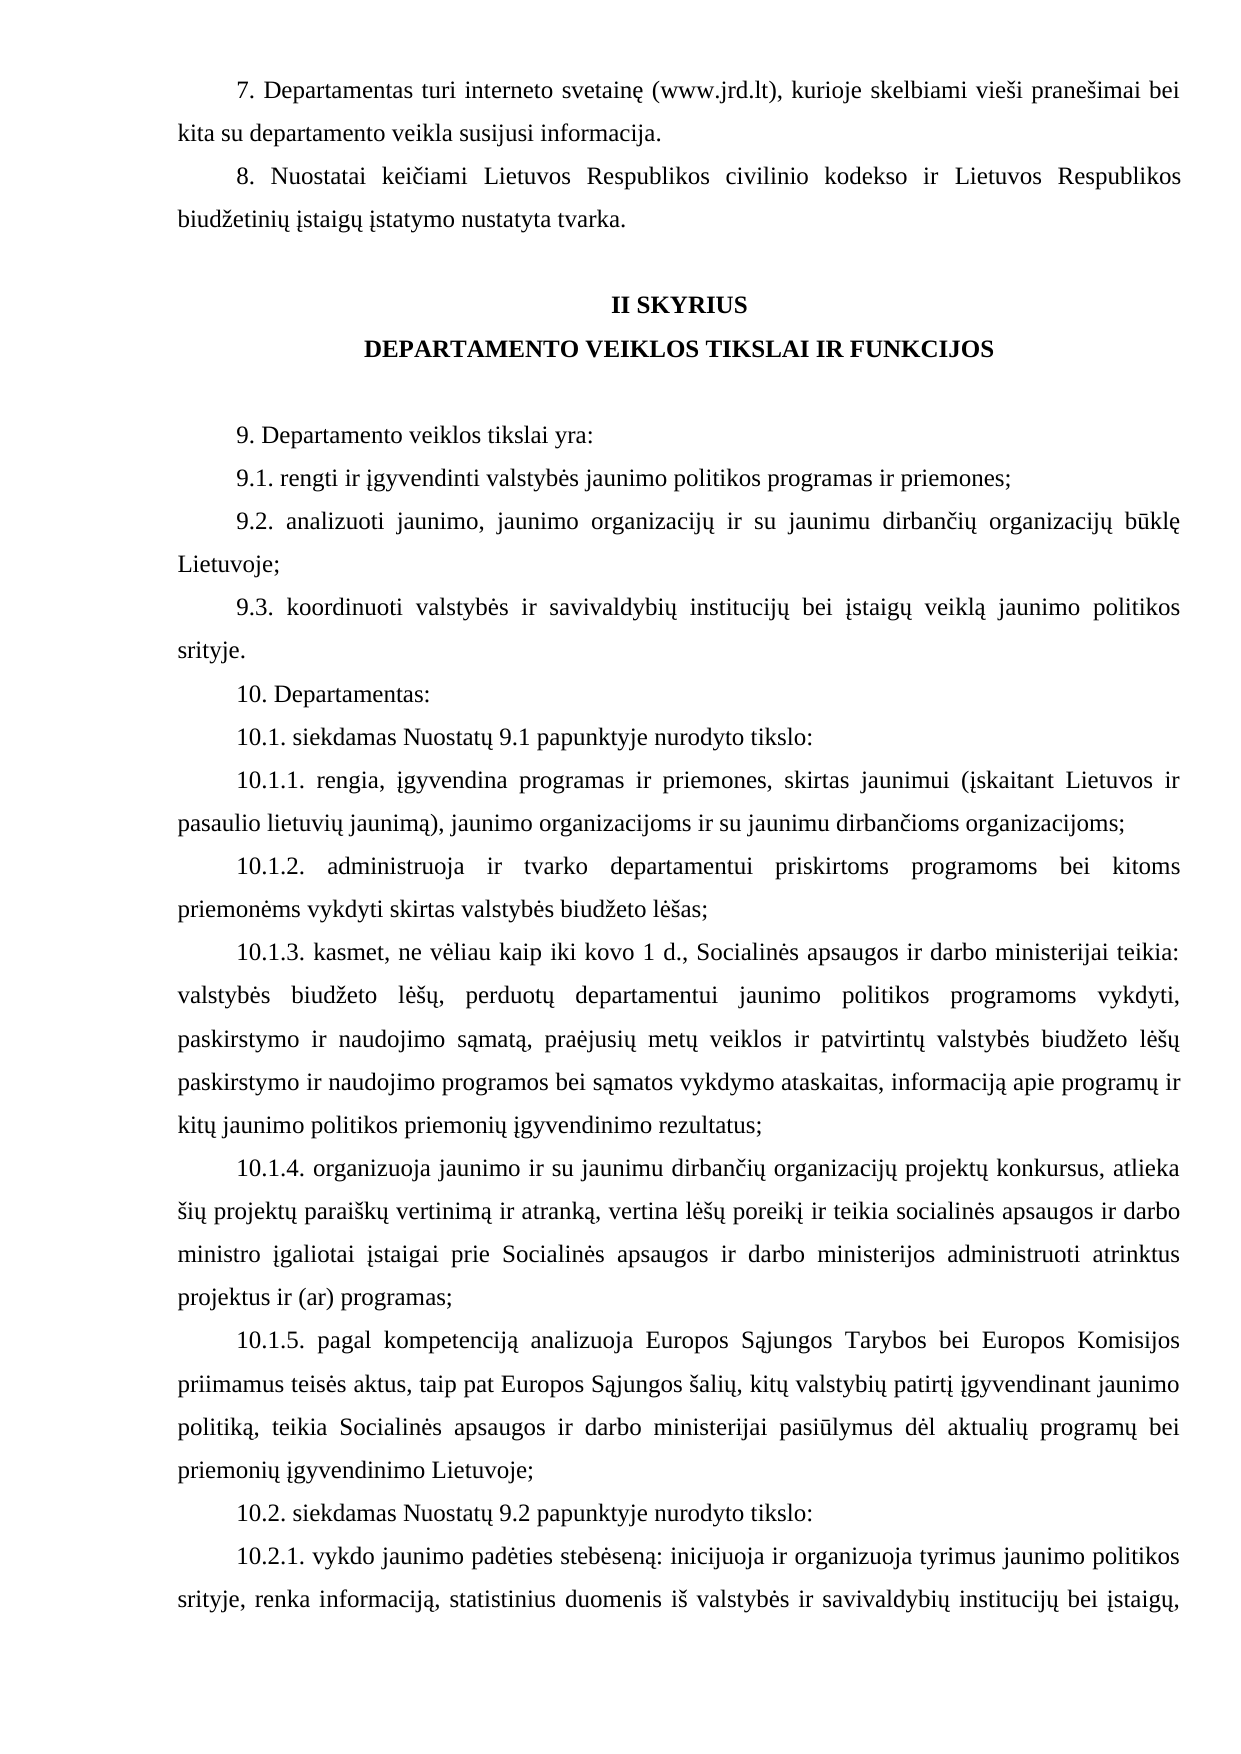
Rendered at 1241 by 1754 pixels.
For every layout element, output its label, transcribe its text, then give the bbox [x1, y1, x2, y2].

text 10.1. siekdamas Nuostatų 9.1 papunktyje nurodyto tikslo: [177, 722, 1181, 751]
text 10.1.5. pagal kompetenciją analizuoja Europos Sąjungos Tarybos bei Europos Komisijos priimamus teisės aktus, taip pat Europos Sąjungos šalių, kitų valstybių patirtį įgyvendinant jaunimo politiką, teikia Socialinės apsaugos ir darbo ministerijai pasiūlymus dėl aktualių programų bei priemonių įgyvendinimo Lietuvoje; [177, 1326, 1181, 1484]
text 10.1.2. administruoja ir tvarko departamentui priskirtoms programoms bei kitoms priemonėms vykdyti skirtas valstybės biudžeto lėšas; [177, 851, 1181, 923]
text 10.2. siekdamas Nuostatų 9.2 papunktyje nurodyto tikslo: [177, 1498, 1181, 1527]
text 10.2.1. vykdo jaunimo padėties stebėseną: inicijuoja ir organizuoja tyrimus jaunimo politikos srityje, renka informaciją, statistinius duomenis iš valstybės ir savivaldybių institucijų bei įstaigų, [177, 1541, 1181, 1613]
text 10.1.3. kasmet, ne vėliau kaip iki kovo 1 d., Socialinės apsaugos ir darbo ministerijai teikia: valstybės biudžeto lėšų, perduotų departamentui jaunimo politikos programoms vykdyti, paskirstymo ir naudojimo sąmatą, praėjusių metų veiklos ir patvirtintų valstybės biudžeto lėšų paskirstymo ir naudojimo programos bei sąmatos vykdymo ataskaitas, informaciją apie programų ir kitų jaunimo politikos priemonių įgyvendinimo rezultatus; [177, 937, 1181, 1139]
text 10.1.4. organizuoja jaunimo ir su jaunimu dirbančių organizacijų projektų konkursus, atlieka šių projektų paraiškų vertinimą ir atranką, vertina lėšų poreikį ir teikia socialinės apsaugos ir darbo ministro įgaliotai įstaigai prie Socialinės apsaugos ir darbo ministerijos administruoti atrinktus projektus ir (ar) programas; [177, 1153, 1181, 1311]
text 9.3. koordinuoti valstybės ir savivaldybių institucijų bei įstaigų veiklą jaunimo politikos srityje. [177, 592, 1181, 664]
text II SKYRIUS [177, 291, 1181, 319]
text 10. Departamentas: [177, 679, 1181, 707]
text 8. Nuostatai keičiami Lietuvos Respublikos civilinio kodekso ir Lietuvos Respublikos biudžetinių įstaigų įstatymo nustatyta tvarka. [177, 161, 1181, 233]
text DEPARTAMENTO VEIKLOS TIKSLAI IR FUNKCIJOS [177, 334, 1181, 362]
text 10.1.1. rengia, įgyvendina programas ir priemones, skirtas jaunimui (įskaitant Lietuvos ir pasaulio lietuvių jaunimą), jaunimo organizacijoms ir su jaunimu dirbančioms organizacijoms; [177, 765, 1181, 837]
text 9.1. rengti ir įgyvendinti valstybės jaunimo politikos programas ir priemones; [177, 463, 1181, 492]
text 9. Departamento veiklos tikslai yra: [177, 420, 1181, 449]
text 9.2. analizuoti jaunimo, jaunimo organizacijų ir su jaunimu dirbančių organizacijų būklę Lietuvoje; [177, 506, 1181, 578]
text 7. Departamentas turi interneto svetainę (www.jrd.lt), kurioje skelbiami vieši pranešimai bei kita su departamento veikla susijusi informacija. [177, 75, 1181, 147]
